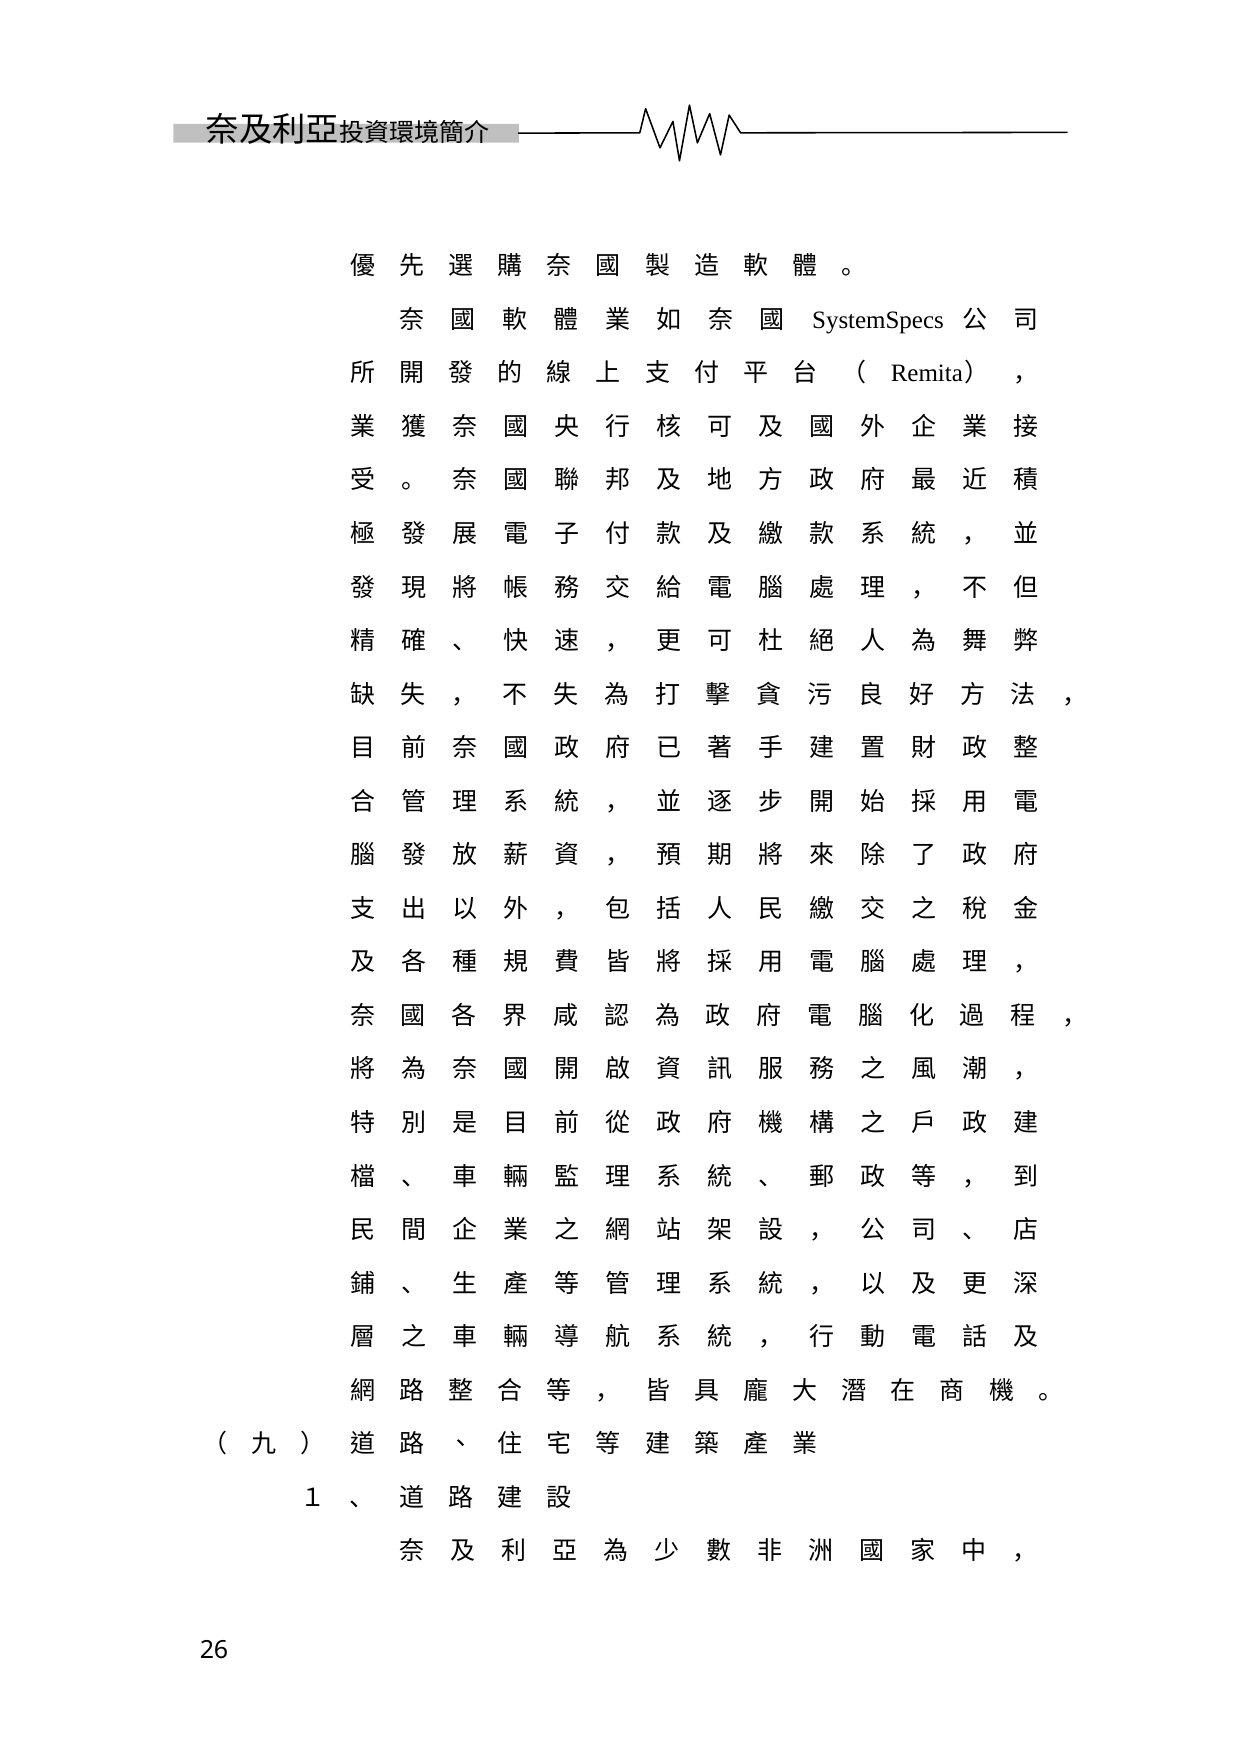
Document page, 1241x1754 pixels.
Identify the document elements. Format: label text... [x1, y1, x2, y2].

text １、道路建設 [276, 1469, 1063, 1522]
text 奈及利亞為少數非洲國家中，擁有全國公路網的國家，依聯邦道路維護局資料顯示，奈及利亞全境共有公路19萬4,200公里，總資產價值4兆5,670億奈拉，不過同資料亦顯示，全國公路中只有15%路況良好，20%路況尚可，其他65%之路況皆為極不佳，在過去10年間，奈國政府共支出4,150億奈拉（約35億美元），平均每年支出約461億奈拉（約3.9億美元）在維修道路；奈及利亞道路工程商機龐大，但經營風險也很高。 [325, 1522, 1063, 1576]
text 優先選購奈國製造軟體。 [325, 237, 1063, 291]
text （九）道路、住宅等建築產業 [202, 1415, 1063, 1469]
text 奈國軟體業如奈國SystemSpecs公司所開發的線上支付平台（Remita），業獲奈國央行核可及國外企業接受。奈國聯邦及地方政府最近積極發展電子付款及繳款系統，並發現將帳務交給電腦處理，不但精確、快速，更可杜絕人為舞弊缺失，不失為打擊貪污良好方法，目前奈國政府已著手建置財政整合管理系統，並逐步開始採用電腦發放薪資，預期將來除了政府支出以外，包括人民繳交之稅金及各種規費皆將採用電腦處理，奈國各界咸認為政府電腦化過程，將為奈國開啟資訊服務之風潮，特別是目前從政府機構之戶政建檔、車輛監理系統、郵政等，到民間企業之網站架設，公司、店鋪、生產等管理系統，以及更深層之車輛導航系統，行動電話及網路整合等，皆具龐大潛在商機。 [325, 291, 1063, 1415]
